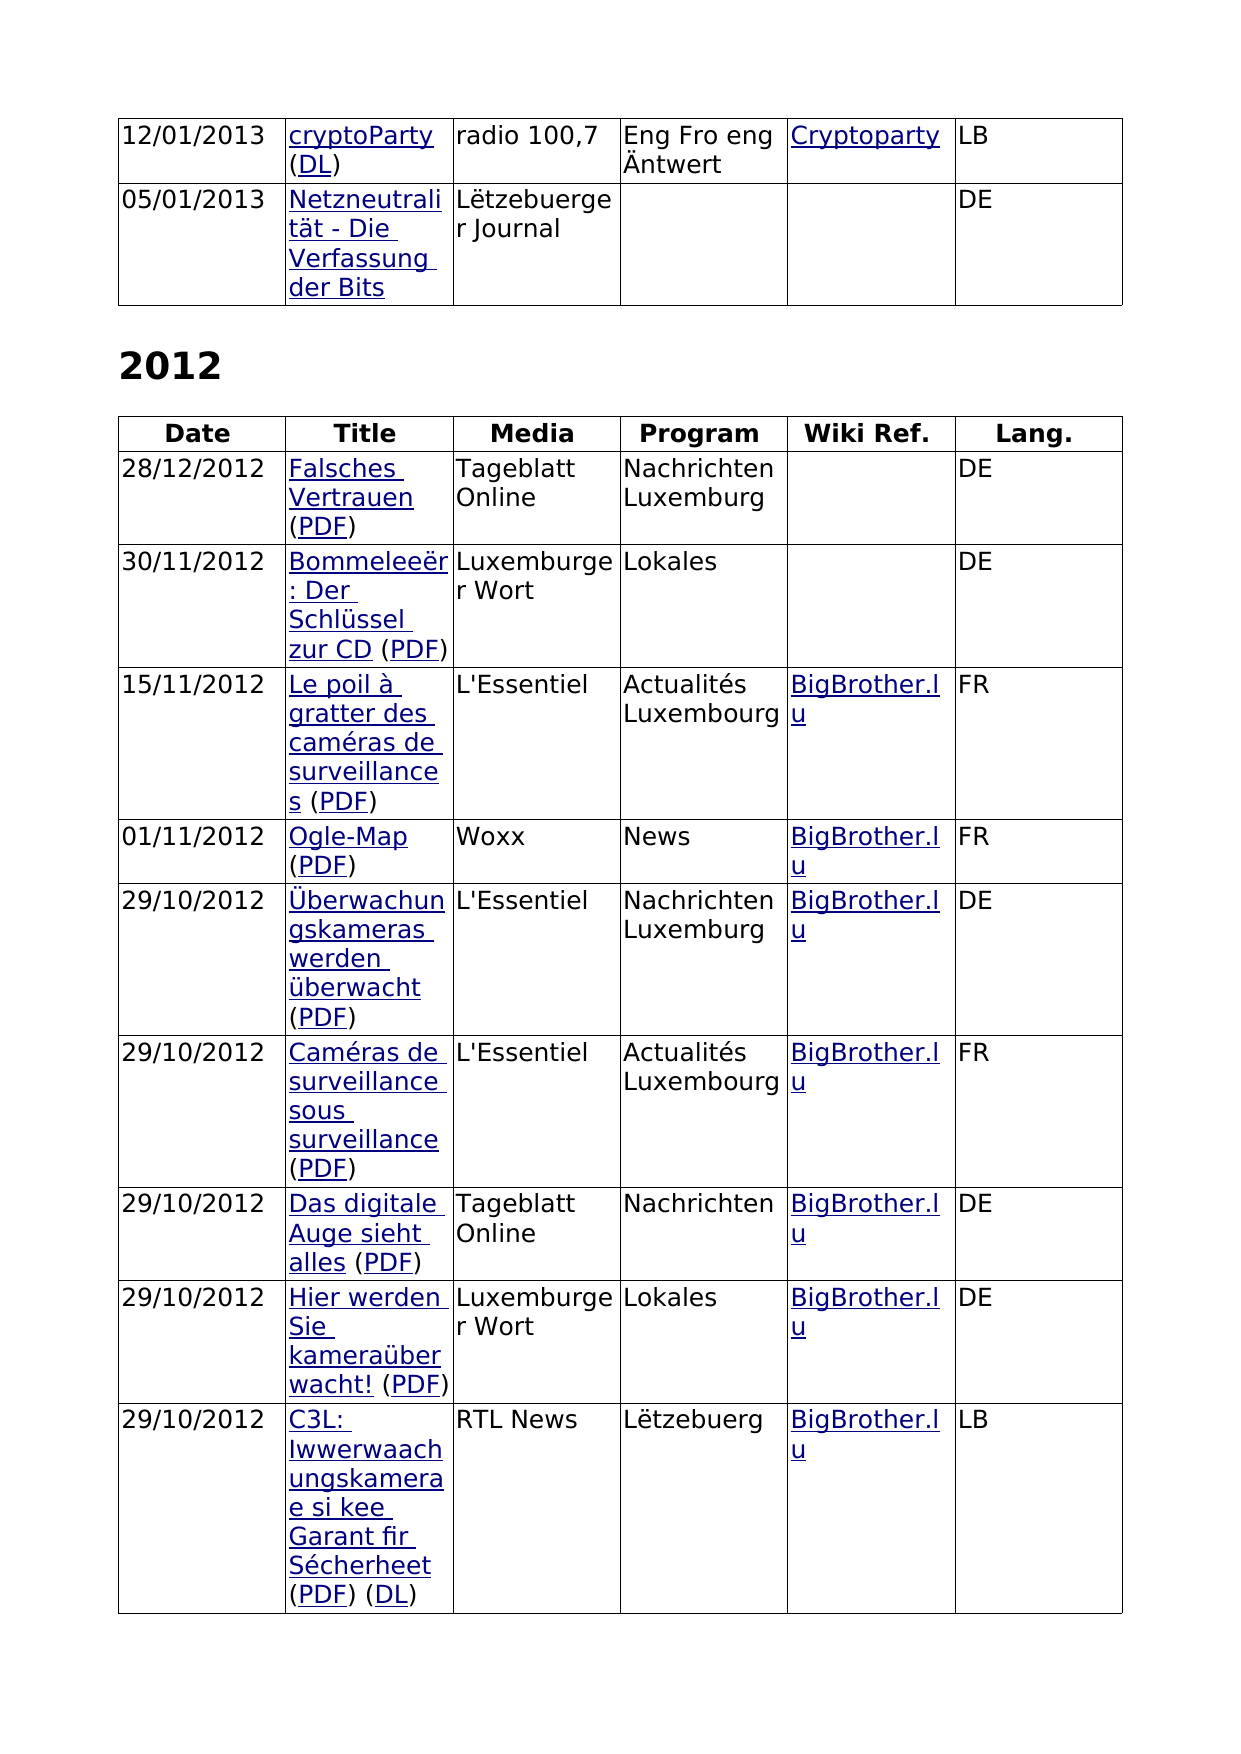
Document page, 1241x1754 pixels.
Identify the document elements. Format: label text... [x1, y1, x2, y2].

table_cell BigBrother.lu [788, 1281, 955, 1403]
table_cell [788, 184, 955, 305]
table_cell 28/12/2012 [119, 452, 285, 544]
table_cell radio 100,7 [454, 119, 620, 182]
table_header Program [621, 417, 787, 451]
table_cell 01/11/2012 [119, 820, 285, 883]
table_cell Ogle-Map (PDF) [286, 820, 453, 883]
table_cell Lokales [621, 545, 787, 667]
table_cell cryptoParty (DL) [286, 119, 453, 182]
table_cell BigBrother.lu [788, 820, 955, 883]
table_cell DE [956, 184, 1122, 305]
table_cell LB [956, 1404, 1122, 1613]
table_cell Lokales [621, 1281, 787, 1403]
table_header Date [119, 417, 285, 451]
table_cell Cryptoparty [788, 119, 955, 182]
table_cell C3L: Iwwerwaachungskamerae si kee Garant fir Sécherheet (PDF) (DL) [286, 1404, 453, 1613]
table_cell L'Essentiel [454, 1036, 620, 1187]
table_cell DE [956, 545, 1122, 667]
table_cell [788, 452, 955, 544]
table_cell 30/11/2012 [119, 545, 285, 667]
table_cell L'Essentiel [454, 668, 620, 819]
table_cell BigBrother.lu [788, 1188, 955, 1280]
table_cell Actualités Luxembourg [621, 668, 787, 819]
table_cell L'Essentiel [454, 884, 620, 1035]
table_cell 29/10/2012 [119, 1036, 285, 1187]
table_cell [621, 184, 787, 305]
table_cell 12/01/2013 [119, 119, 285, 182]
table_cell 29/10/2012 [119, 884, 285, 1035]
table_cell FR [956, 1036, 1122, 1187]
table_header Wiki Ref. [788, 417, 955, 451]
table_cell Le poil à gratter des caméras de surveillances (PDF) [286, 668, 453, 819]
table_cell DE [956, 1188, 1122, 1280]
table_cell Lëtzebuerg [621, 1404, 787, 1613]
table_cell 29/10/2012 [119, 1188, 285, 1280]
table_cell RTL News [454, 1404, 620, 1613]
table_cell LB [956, 119, 1122, 182]
table_cell DE [956, 1281, 1122, 1403]
table_cell BigBrother.lu [788, 1036, 955, 1187]
table_cell 05/01/2013 [119, 184, 285, 305]
table_cell BigBrother.lu [788, 1404, 955, 1613]
table_cell Luxemburger Wort [454, 545, 620, 667]
table_cell DE [956, 452, 1122, 544]
table_cell 29/10/2012 [119, 1404, 285, 1613]
table_cell BigBrother.lu [788, 884, 955, 1035]
table_cell FR [956, 820, 1122, 883]
table_cell Hier werden Sie kameraüberwacht! (PDF) [286, 1281, 453, 1403]
table_cell 29/10/2012 [119, 1281, 285, 1403]
table_cell Tageblatt Online [454, 452, 620, 544]
table_cell News [621, 820, 787, 883]
table_cell 15/11/2012 [119, 668, 285, 819]
table_cell Eng Fro eng Äntwert [621, 119, 787, 182]
table_cell Nachrichten Luxemburg [621, 452, 787, 544]
table_cell Woxx [454, 820, 620, 883]
table_cell FR [956, 668, 1122, 819]
subtitle 2012 [118, 345, 1122, 388]
table_cell Nachrichten [621, 1188, 787, 1280]
table_cell Bommeleeër: Der Schlüssel zur CD (PDF) [286, 545, 453, 667]
table_header Title [286, 417, 453, 451]
table_cell Actualités Luxembourg [621, 1036, 787, 1187]
table_header Lang. [956, 417, 1122, 451]
table_cell BigBrother.lu [788, 668, 955, 819]
table_cell Das digitale Auge sieht alles (PDF) [286, 1188, 453, 1280]
table_cell Netzneutralität - Die Verfassung der Bits [286, 184, 453, 305]
table_cell Falsches Vertrauen (PDF) [286, 452, 453, 544]
table_cell Tageblatt Online [454, 1188, 620, 1280]
table_header Media [454, 417, 620, 451]
table_cell Nachrichten Luxemburg [621, 884, 787, 1035]
table_cell Lëtzebuerger Journal [454, 184, 620, 305]
table_cell DE [956, 884, 1122, 1035]
table_cell Luxemburger Wort [454, 1281, 620, 1403]
table_cell [788, 545, 955, 667]
table_cell Caméras de surveillance sous surveillance (PDF) [286, 1036, 453, 1187]
table_cell Überwachungskameras werden überwacht (PDF) [286, 884, 453, 1035]
